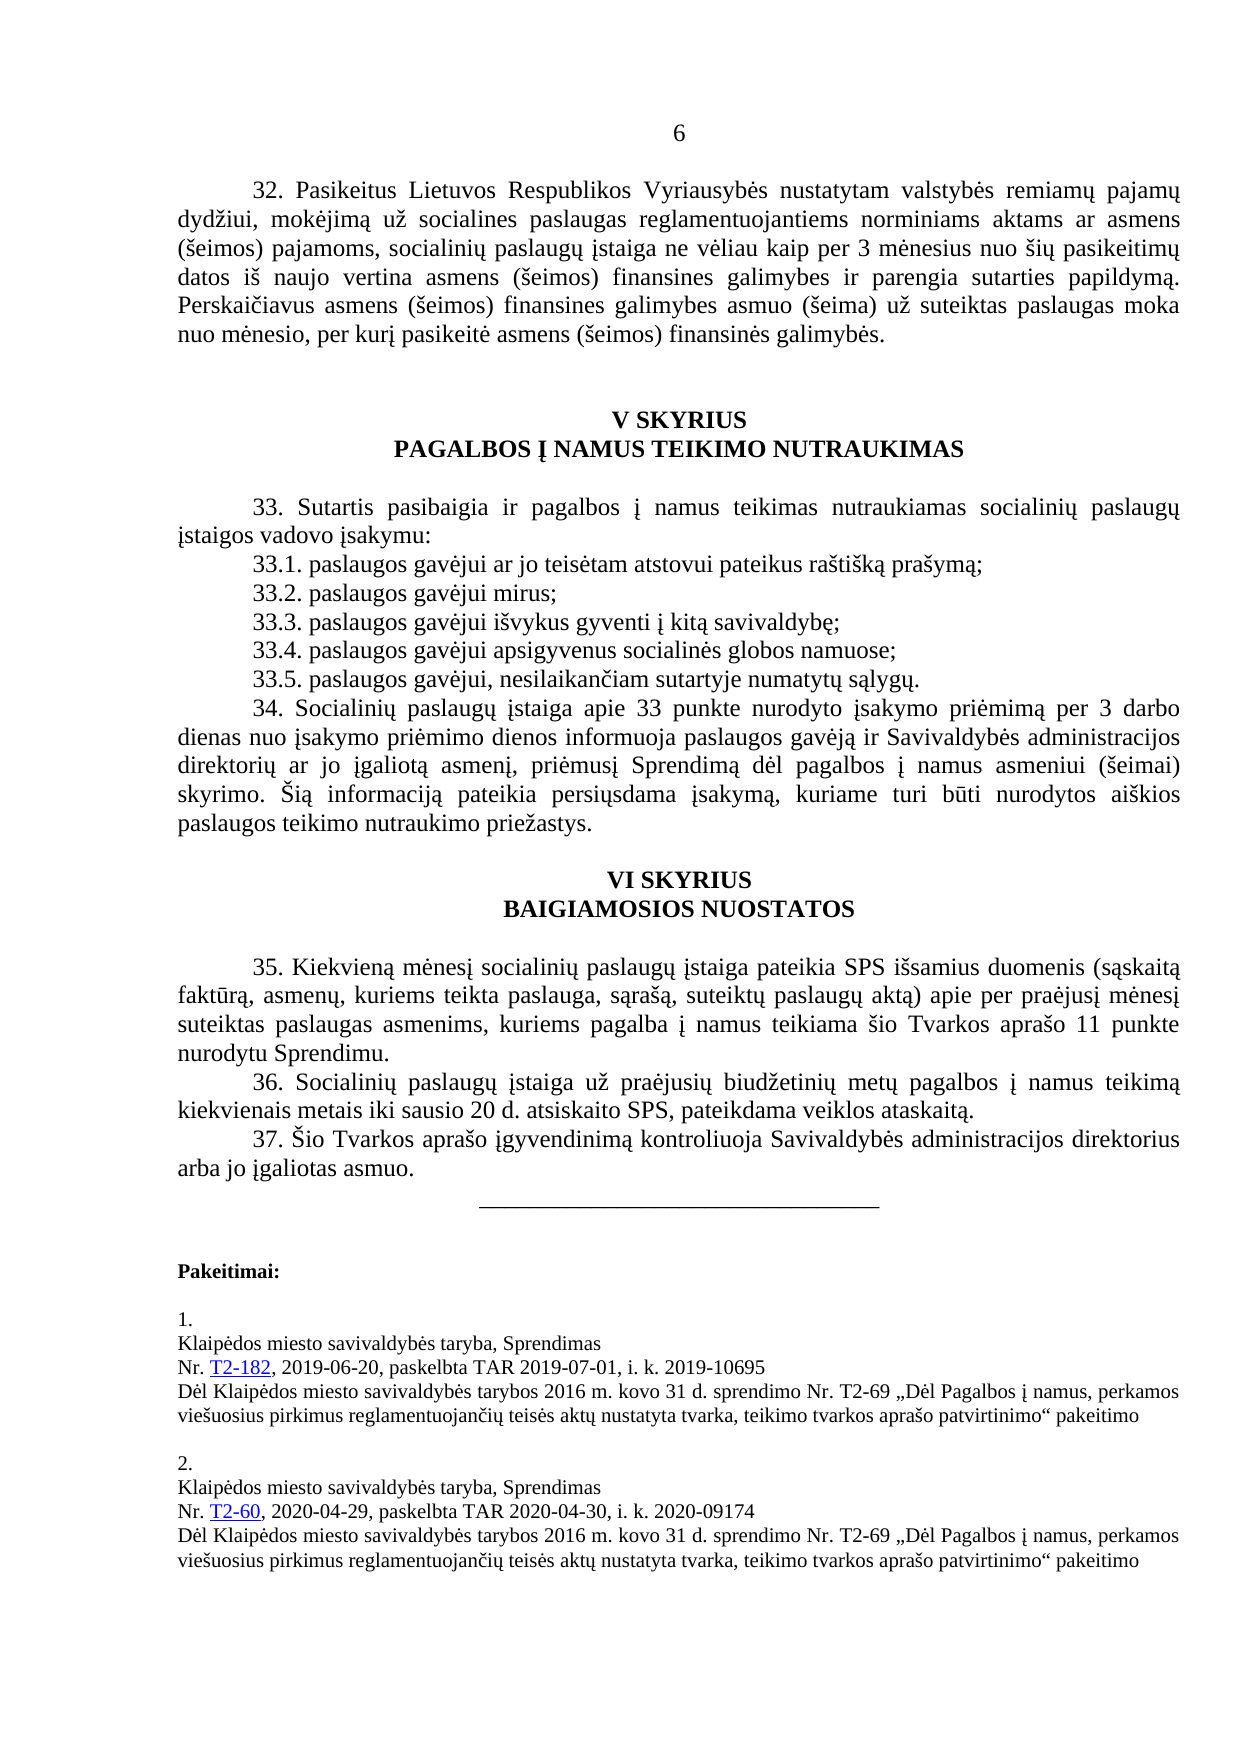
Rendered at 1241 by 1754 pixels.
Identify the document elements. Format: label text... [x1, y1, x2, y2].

text 33.1. paslaugos gavėjui ar jo teisėtam atstovui pateikus raštišką prašymą; [177, 549, 1181, 578]
text 33. Sutartis pasibaigia ir pagalbos į namus teikimas nutraukiamas socialinių paslaugų įstaigos vadovo įsakymu: [177, 492, 1181, 549]
text 35. Kiekvieną mėnesį socialinių paslaugų įstaiga pateikia SPS išsamius duomenis (sąskaitą faktūrą, asmenų, kuriems teikta paslauga, sąrašą, suteiktų paslaugų aktą) apie per praėjusį mėnesį suteiktas paslaugas asmenims, kuriems pagalba į namus teikiama šio Tvarkos aprašo 11 punkte nurodytu Sprendimu. [177, 952, 1181, 1067]
text Pakeitimai: [177, 1259, 1181, 1283]
text 33.2. paslaugos gavėjui mirus; [177, 578, 1181, 607]
text 37. Šio Tvarkos aprašo įgyvendinimą kontroliuoja Savivaldybės administracijos direktorius arba jo įgaliotas asmuo. [177, 1124, 1181, 1182]
text 1. [177, 1307, 1181, 1331]
text BAIGIAMOSIOS NUOSTATOS [177, 894, 1181, 923]
text 33.5. paslaugos gavėjui, nesilaikančiam sutartyje numatytų sąlygų. [177, 664, 1181, 693]
text Dėl Klaipėdos miesto savivaldybės tarybos 2016 m. kovo 31 d. sprendimo Nr. T2-69 „Dėl Pagalbos į namus, perkamos viešuosius pirkimus reglamentuojančių teisės aktų nustatyta tvarka, teikimo tvarkos aprašo patvirtinimo“ pakeitimo [177, 1523, 1181, 1572]
text ________________________________ [177, 1182, 1181, 1211]
text Klaipėdos miesto savivaldybės taryba, Sprendimas [177, 1331, 1181, 1355]
text 34. Socialinių paslaugų įstaiga apie 33 punkte nurodyto įsakymo priėmimą per 3 darbo dienas nuo įsakymo priėmimo dienos informuoja paslaugos gavėją ir Savivaldybės administracijos direktorių ar jo įgaliotą asmenį, priėmusį Sprendimą dėl pagalbos į namus asmeniui (šeimai) skyrimo. Šią informaciją pateikia persiųsdama įsakymą, kuriame turi būti nurodytos aiškios paslaugos teikimo nutraukimo priežastys. [177, 693, 1181, 837]
text VI SKYRIUS [177, 866, 1181, 894]
text 33.3. paslaugos gavėjui išvykus gyventi į kitą savivaldybę; [177, 607, 1181, 636]
text Klaipėdos miesto savivaldybės taryba, Sprendimas [177, 1475, 1181, 1499]
text 32. Pasikeitus Lietuvos Respublikos Vyriausybės nustatytam valstybės remiamų pajamų dydžiui, mokėjimą už socialines paslaugas reglamentuojantiems norminiams aktams ar asmens (šeimos) pajamoms, socialinių paslaugų įstaiga ne vėliau kaip per 3 mėnesius nuo šių pasikeitimų datos iš naujo vertina asmens (šeimos) finansines galimybes ir parengia sutarties papildymą. Perskaičiavus asmens (šeimos) finansines galimybes asmuo (šeima) už suteiktas paslaugas moka nuo mėnesio, per kurį pasikeitė asmens (šeimos) finansinės galimybės. [177, 176, 1181, 348]
text 33.4. paslaugos gavėjui apsigyvenus socialinės globos namuose; [177, 636, 1181, 664]
text Nr. T2-182, 2019-06-20, paskelbta TAR 2019-07-01, i. k. 2019-10695 [177, 1355, 1181, 1379]
text 36. Socialinių paslaugų įstaiga už praėjusių biudžetinių metų pagalbos į namus teikimą kiekvienais metais iki sausio 20 d. atsiskaito SPS, pateikdama veiklos ataskaitą. [177, 1067, 1181, 1124]
text V SKYRIUS [177, 406, 1181, 434]
text PAGALBOS Į NAMUS TEIKIMO NUTRAUKIMAS [177, 434, 1181, 463]
text 2. [177, 1451, 1181, 1475]
text Nr. T2-60, 2020-04-29, paskelbta TAR 2020-04-30, i. k. 2020-09174 [177, 1499, 1181, 1523]
text Dėl Klaipėdos miesto savivaldybės tarybos 2016 m. kovo 31 d. sprendimo Nr. T2-69 „Dėl Pagalbos į namus, perkamos viešuosius pirkimus reglamentuojančių teisės aktų nustatyta tvarka, teikimo tvarkos aprašo patvirtinimo“ pakeitimo [177, 1379, 1181, 1427]
